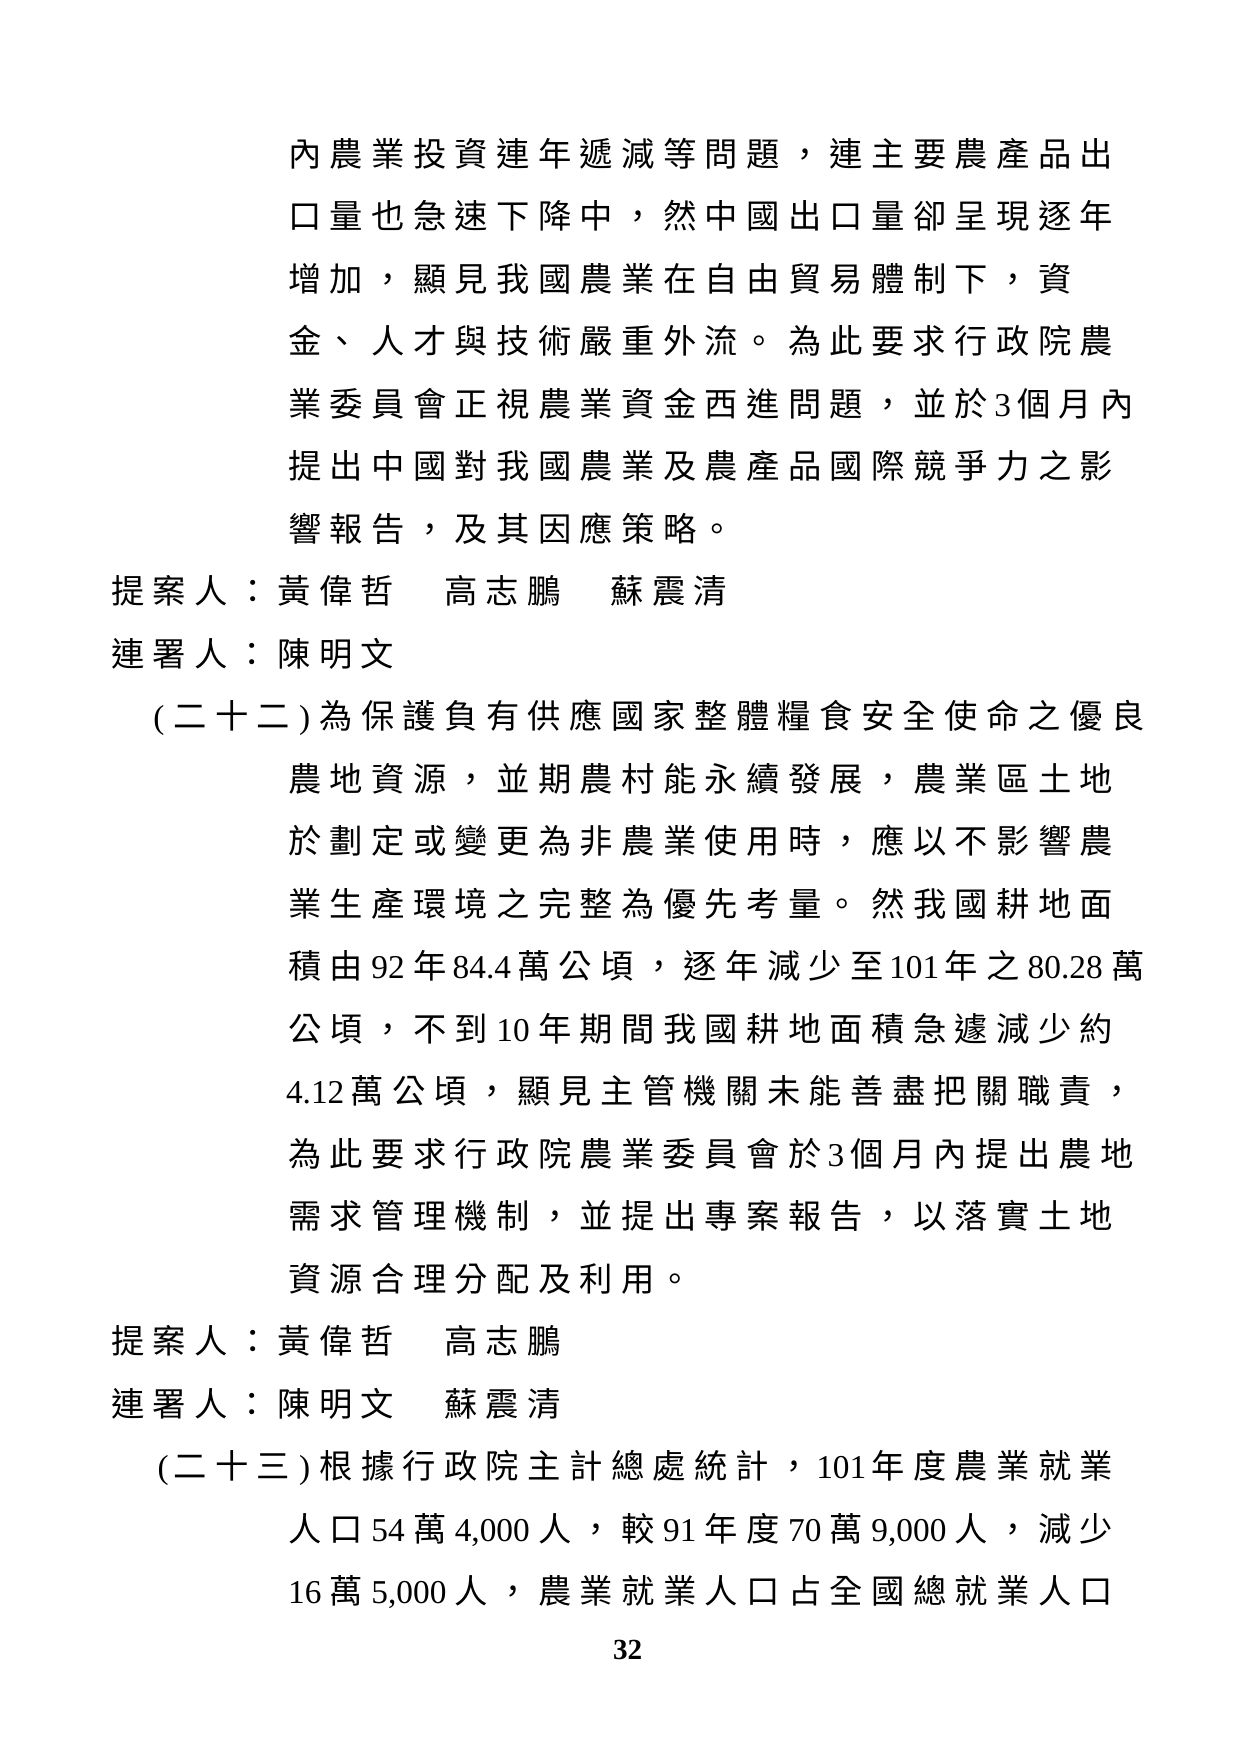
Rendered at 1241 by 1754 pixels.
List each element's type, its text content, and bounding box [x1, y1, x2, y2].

text (二十三)根據行政院主計總處統計，101年度農業就業人口54萬4,000人，較91年度70萬9,000人，減少16萬5,000人，農業就業人口占全國總就業人口 [141, 1423, 1148, 1610]
text 連署人：陳明文 [107, 610, 1044, 673]
text 連署人：陳明文 蘇震清 [107, 1360, 1044, 1423]
text 提案人：黃偉哲 高志鵬 蘇震清 [107, 548, 1044, 610]
text 提案人：黃偉哲 高志鵬 [107, 1298, 1044, 1360]
text (二十二)為保護負有供應國家整體糧食安全使命之優良農地資源，並期農村能永續發展，農業區土地於劃定或變更為非農業使用時，應以不影響農業生產環境之完整為優先考量。然我國耕地面積由92年84.4萬公頃，逐年減少至101年之80.28萬公頃，不到10年期間我國耕地面積急遽減少約4.12萬公頃，顯見主管機關未能善盡把關職責，為此要求行政院農業委員會於3個月內提出農地需求管理機制，並提出專案報告，以落實土地資源合理分配及利用。 [141, 673, 1148, 1298]
text 內農業投資連年遞減等問題，連主要農產品出口量也急速下降中，然中國出口量卻呈現逐年增加，顯見我國農業在自由貿易體制下，資金、人才與技術嚴重外流。為此要求行政院農業委員會正視農業資金西進問題，並於3個月內提出中國對我國農業及農產品國際競爭力之影響報告，及其因應策略。 [141, 110, 1148, 548]
